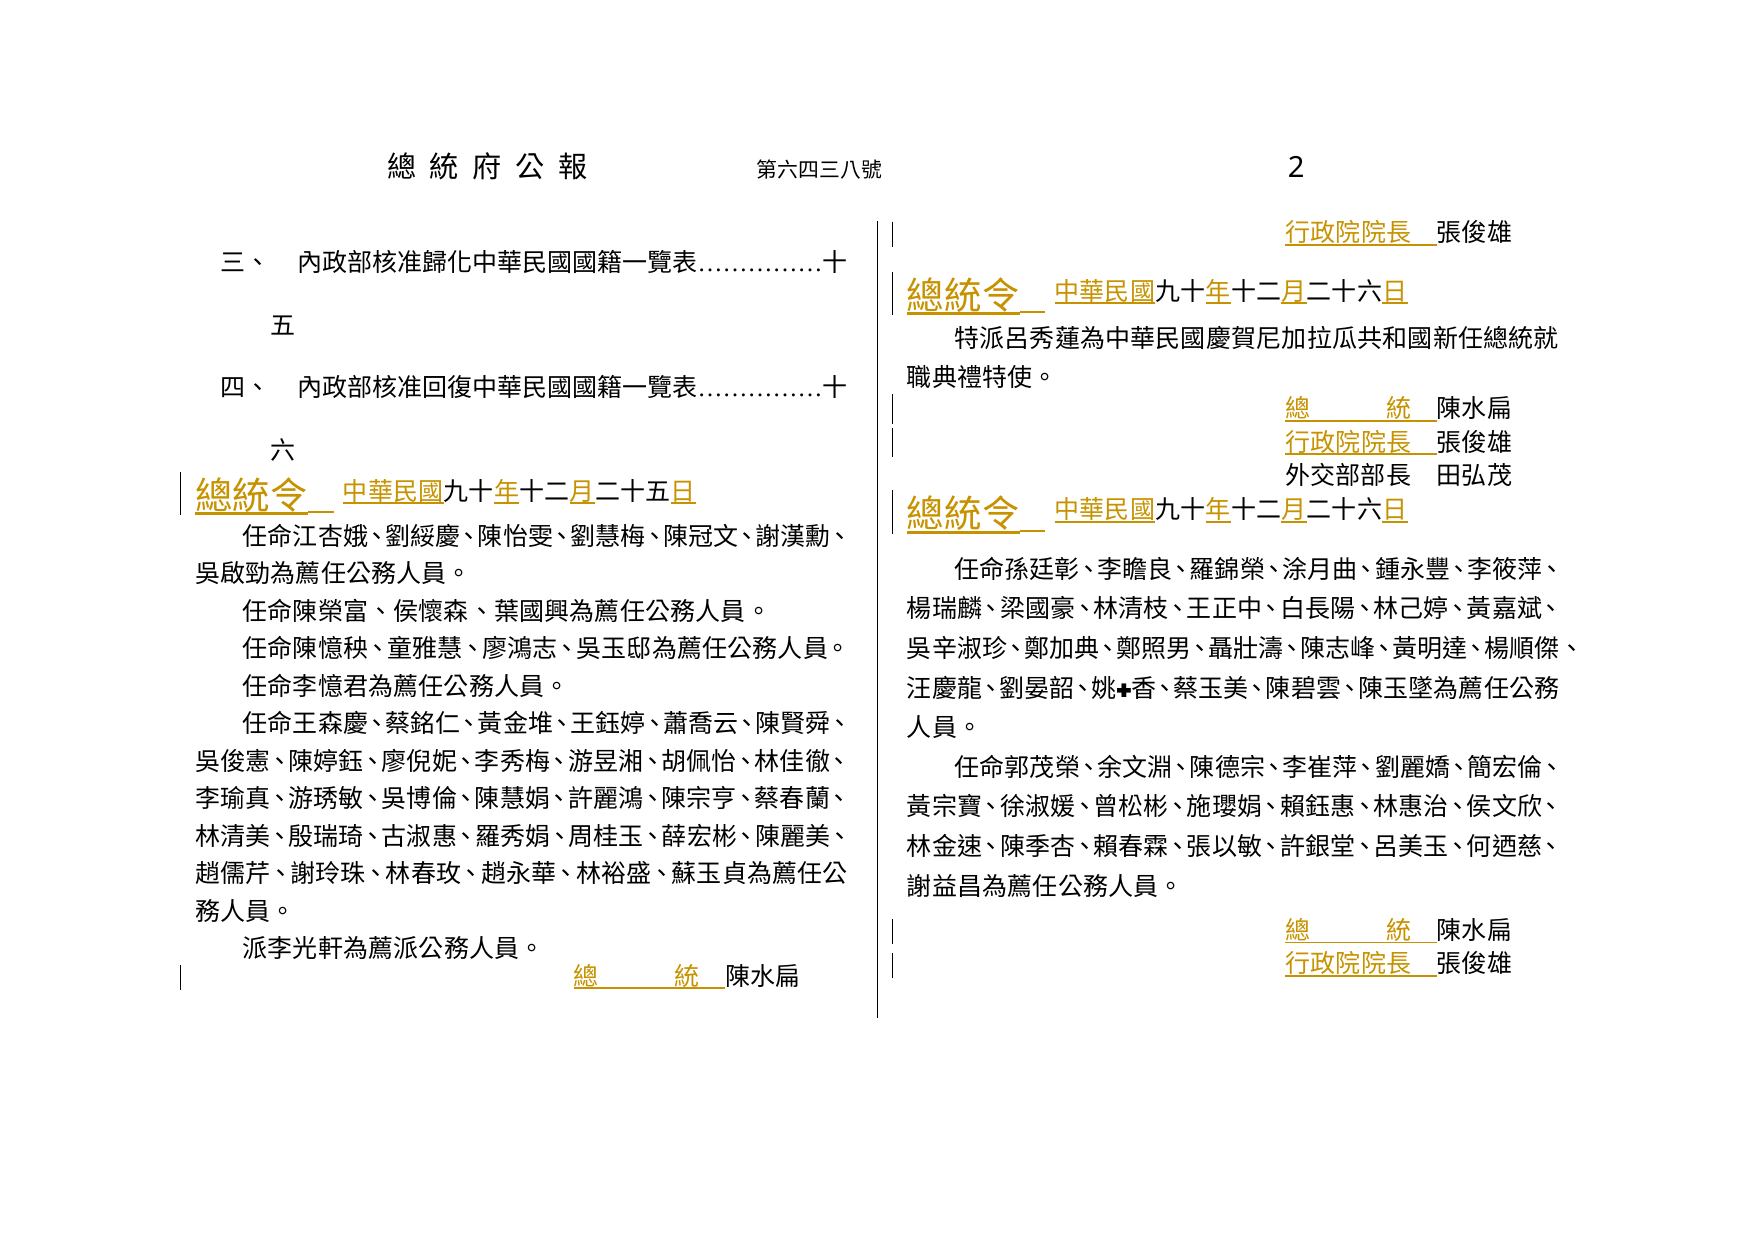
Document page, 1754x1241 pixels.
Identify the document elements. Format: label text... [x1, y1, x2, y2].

list 內政部核准歸化中華民國國籍一覽表……………十五 [220, 222, 847, 347]
table_header 總統令 [904, 272, 1051, 315]
text 特派呂秀蓮為中華民國慶賀尼加拉瓜共和國新任總統就職典禮特使。 [907, 315, 1559, 394]
text 任命郭茂榮、余文淵、陳德宗、李崔萍、劉麗嬌、簡宏倫、黃宗寶、徐淑媛、曾松彬、施瓔娟、賴鈺惠、林惠治、侯文欣、林金速、陳季杏、賴春霖、張以敏、許銀堂、呂美玉、何迺慈、謝益昌為薦任公務人員。 [907, 744, 1559, 903]
table_header 中華民國九十年十二月二十六日 [1051, 490, 1564, 534]
text 任命王森慶、蔡銘仁、黃金堆、王鈺婷、蕭喬云、陳賢舜、吳俊憲、陳婷鈺、廖倪妮、李秀梅、游昱湘、胡佩怡、林佳徹、李瑜真、游琇敏、吳博倫、陳慧娟、許麗鴻、陳宗亨、蔡春蘭、林清美、殷瑞琦、古淑惠、羅秀娟、周桂玉、薛宏彬、陳麗美、趙儒芹、謝玲珠、林春玫、趙永華、林裕盛、蘇玉貞為薦任公務人員。 [195, 703, 847, 928]
table_header 總統令 [192, 472, 340, 515]
text 任命孫廷彰、李瞻良、羅錦榮、涂月曲、鍾永豐、李筱萍、楊瑞麟、梁國豪、林清枝、王正中、白長陽、林己婷、黃嘉斌、吳辛淑珍、鄭加典、鄭照男、聶壯濤、陳志峰、黃明達、楊順傑、汪慶龍、劉晏韶、姚香、蔡玉美、陳碧雲、陳玉墜為薦任公務人員。 [907, 547, 1559, 744]
text 派李光軒為薦派公務人員。 [195, 928, 847, 965]
text 任命陳憶秧、童雅慧、廖鴻志、吳玉邸為薦任公務人員。 [195, 628, 847, 665]
text 行政院院長 張俊雄 [907, 428, 1512, 457]
list 內政部核准回復中華民國國籍一覽表……………十六 [220, 347, 847, 472]
table_header 中華民國九十年十二月二十五日 [340, 472, 852, 515]
text 任命陳榮富、侯懷森、葉國興為薦任公務人員。 [195, 590, 847, 628]
text 行政院院長 張俊雄 [907, 222, 1512, 247]
text 總 統 陳水扁 [195, 965, 800, 990]
table_header 總統令 [904, 490, 1051, 534]
text 任命江杏娥、劉綏慶、陳怡雯、劉慧梅、陳冠文、謝漢勳、吳啟勁為薦任公務人員。 [195, 515, 847, 590]
table_header 中華民國九十年十二月二十六日 [1051, 272, 1564, 315]
text 總 統 陳水扁 [907, 919, 1512, 944]
text 外交部部長 田弘茂 [907, 461, 1512, 490]
text 任命李憶君為薦任公務人員。 [195, 665, 847, 703]
text 總 統 陳水扁 [907, 394, 1512, 424]
text 行政院院長 張俊雄 [907, 953, 1512, 978]
